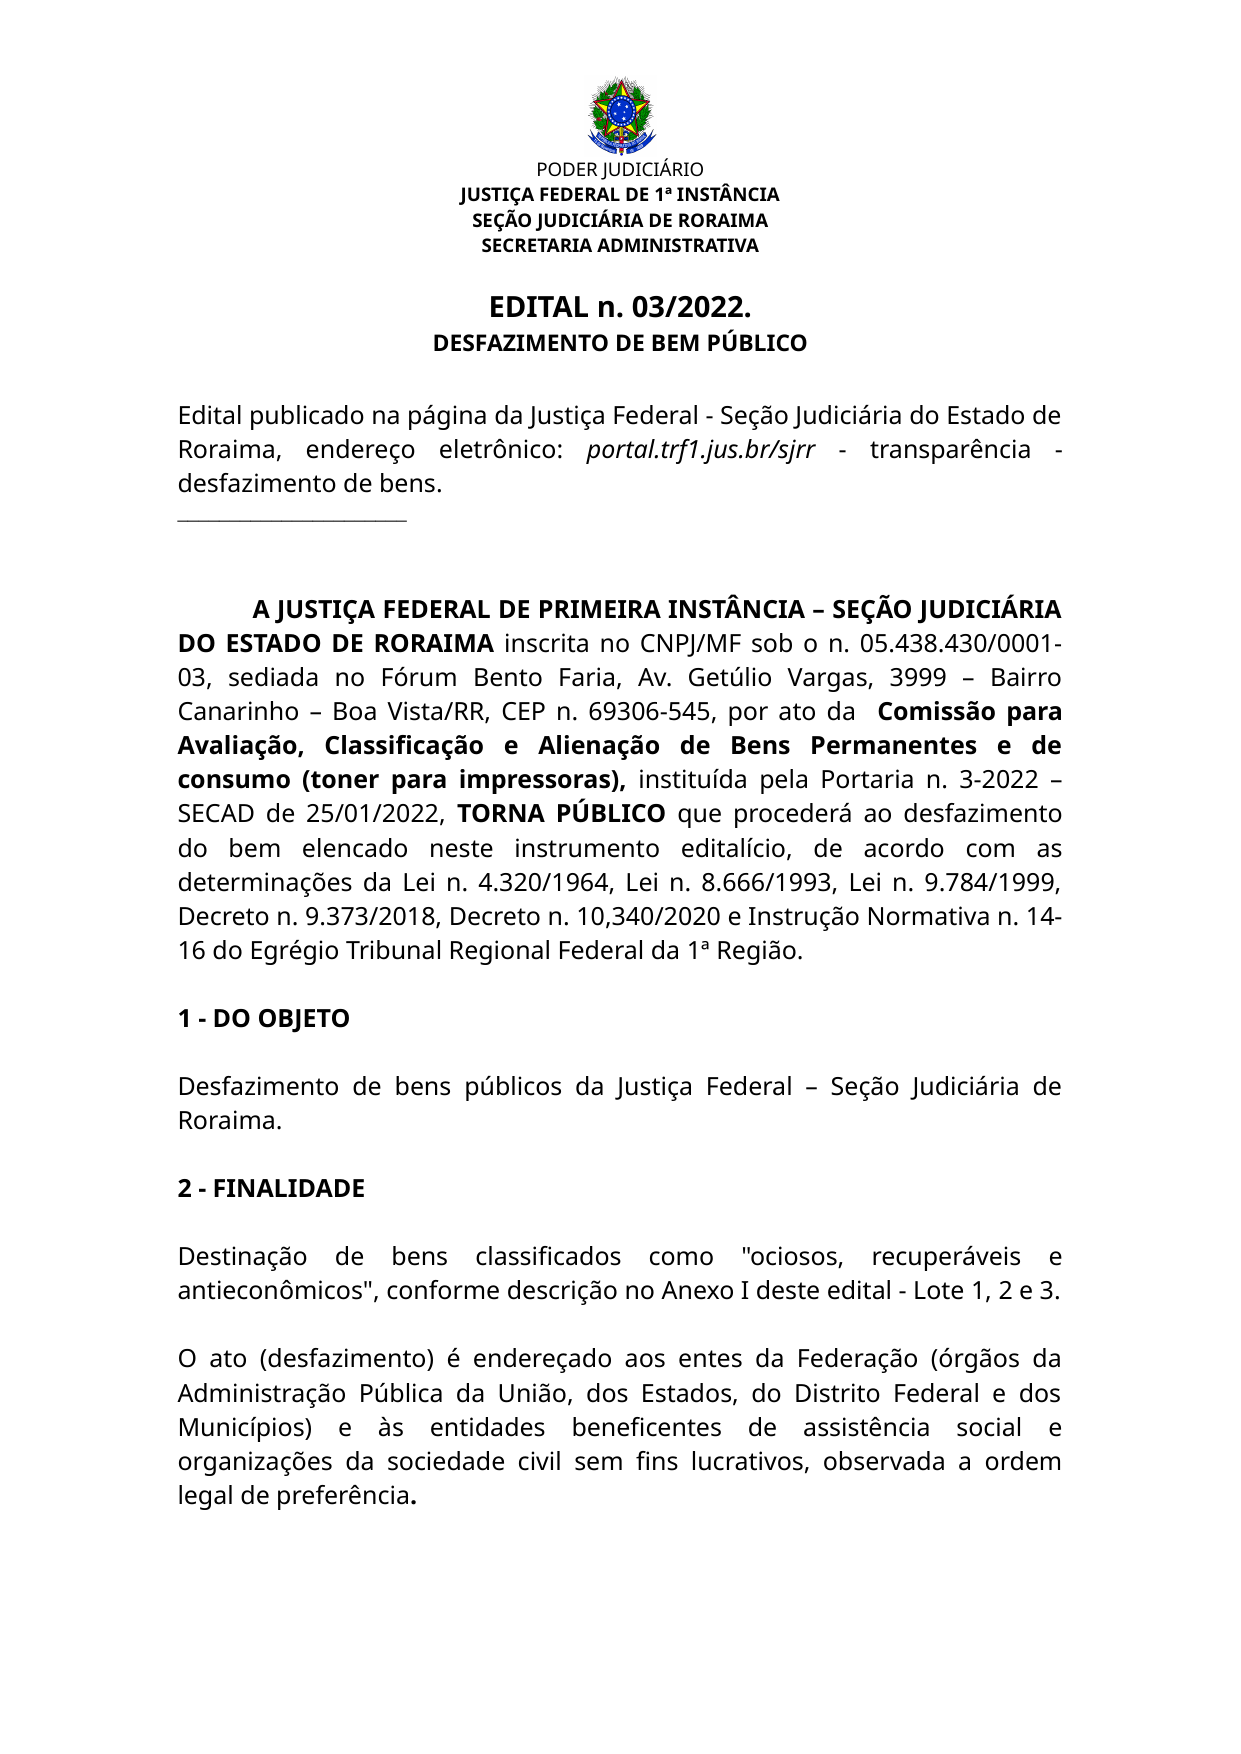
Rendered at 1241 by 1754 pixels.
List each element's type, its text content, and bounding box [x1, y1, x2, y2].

picture [584, 75, 658, 157]
text A JUSTIÇA FEDERAL DE PRIMEIRA INSTÂNCIA – SEÇÃO JUDICIÁRIA DO ESTADO DE RORAIMA inscrita no CNPJ/MF sob o n. 05.438.430/0001-03, sediada no Fórum Bento Faria, Av. Getúlio Vargas, 3999 – Bairro Canarinho – Boa Vista/RR, CEP n. 69306-545, por ato da Comissão para Avaliação, Classificação e Alienação de Bens Permanentes e de consumo (toner para impressoras), instituída pela Portaria n. 3-2022 – SECAD de 25/01/2022, TORNA PÚBLICO que procederá ao desfazimento do bem elencado neste instrumento editalício, de acordo com as determinações da Lei n. 4.320/1964, Lei n. 8.666/1993, Lei n. 9.784/1999, Decreto n. 9.373/2018, Decreto n. 10,340/2020 e Instrução Normativa n. 14-16 do Egrégio Tribunal Regional Federal da 1ª Região. [177, 592, 1063, 966]
text 2 - FINALIDADE [177, 1171, 1063, 1205]
text Desfazimento de bens públicos da Justiça Federal – Seção Judiciária de Roraima. [177, 1069, 1063, 1137]
text O ato (desfazimento) é endereçado aos entes da Federação (órgãos da Administração Pública da União, dos Estados, do Distrito Federal e dos Municípios) e às entidades beneficentes de assistência social e organizações da sociedade civil sem fins lucrativos, observada a ordem legal de preferência. [177, 1341, 1063, 1511]
text 1 - DO OBJETO [177, 1001, 1063, 1034]
text Destinação de bens classificados como "ociosos, recuperáveis e antieconômicos", conforme descrição no Anexo I deste edital - Lote 1, 2 e 3. [177, 1239, 1063, 1307]
